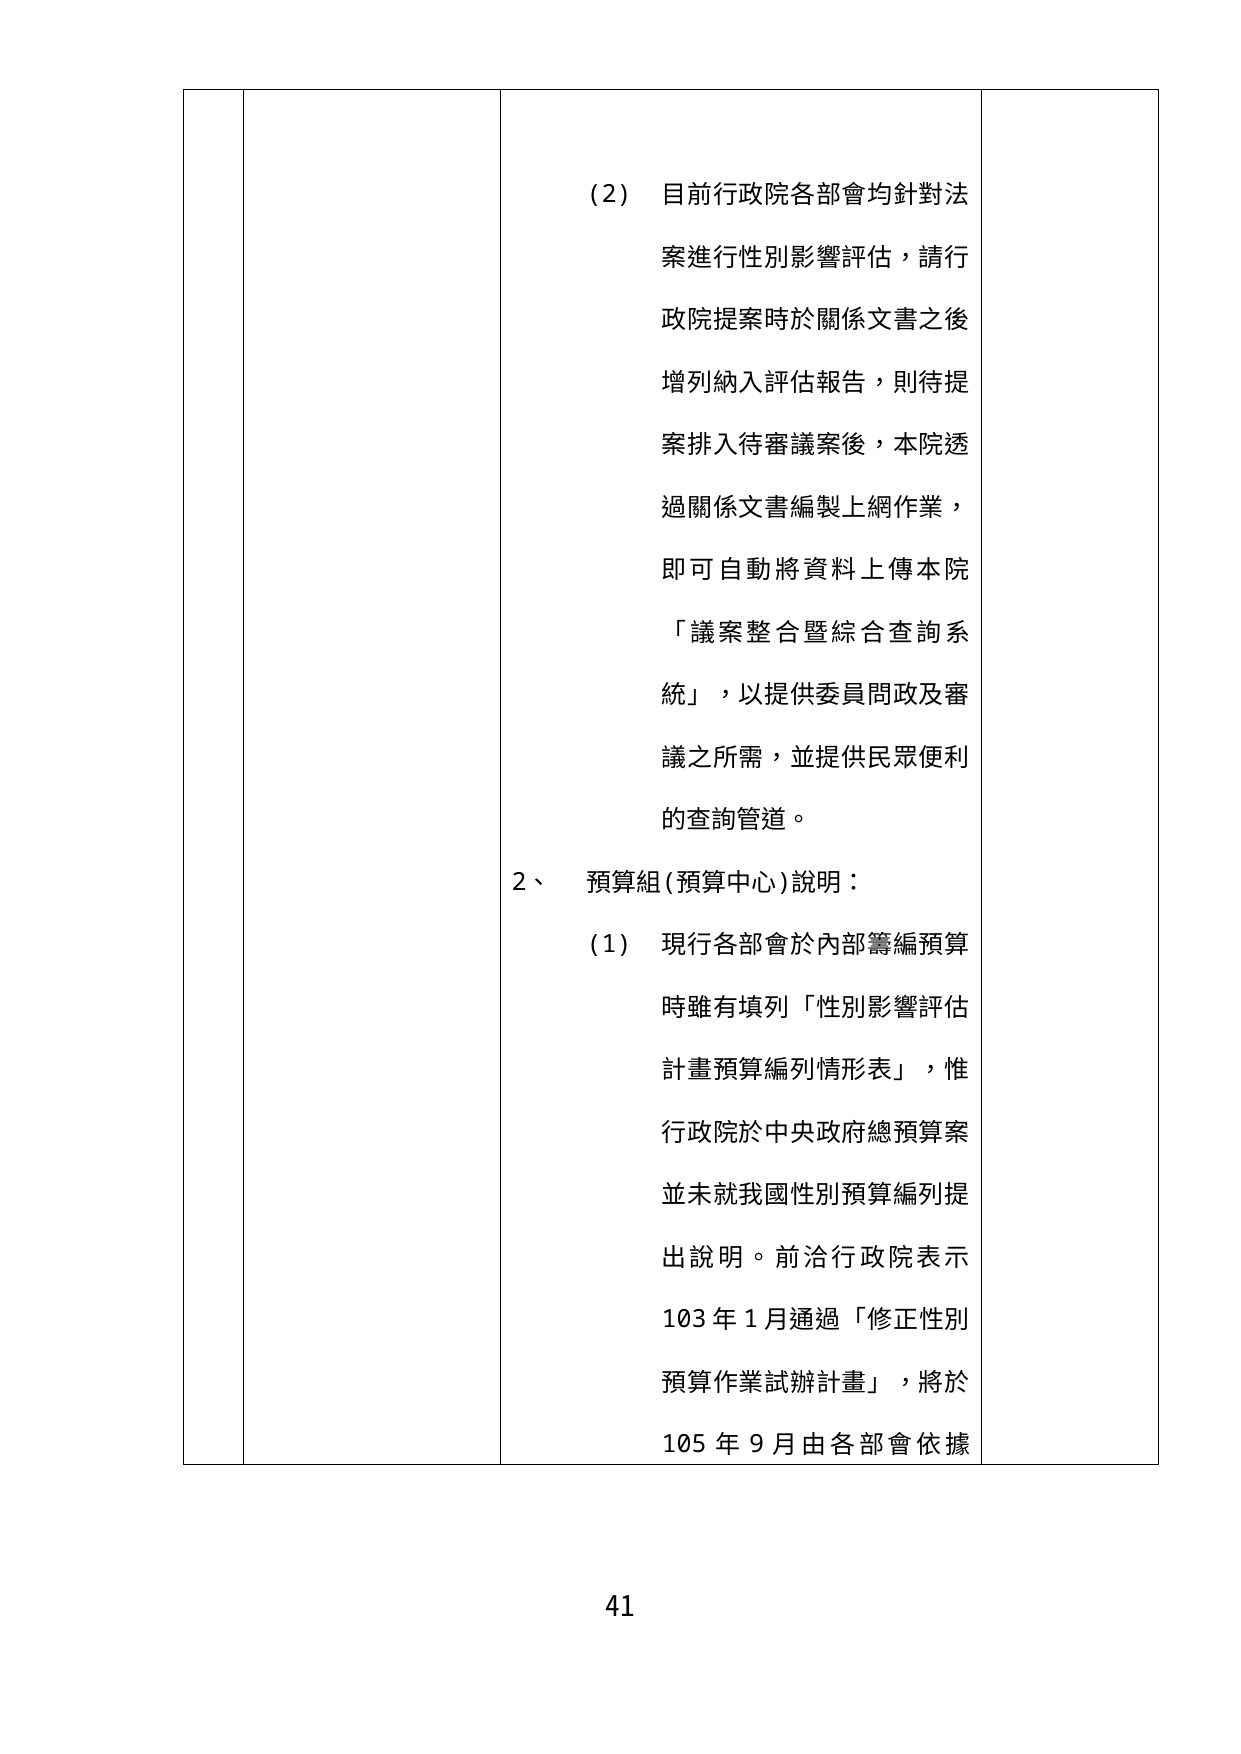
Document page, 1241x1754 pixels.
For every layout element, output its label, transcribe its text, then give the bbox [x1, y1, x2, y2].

table_cell 行政組(資訊處)說明： 政府(行政院)提案關係文書於本院「議案整合暨綜合查詢系統」關係文書上網作業流程： 行政院發函(電子公文)立法院：提案關係文書資料。 秘書處收文移議事處辦理。 議事處依程序委員會開會結果排定議程(待審議案)。 公報處印刷所依議案待審議案一覽表，於「議案整合暨綜合查詢系統」進行關係文書編製上網作業(關係文書資料介接公文系統)，作業完成後「議案整合暨綜合查詢系統」即提供線上關係文書查詢作業。 目前行政院各部會均針對法案進行性別影響評估，請行政院提案時於關係文書之後增列納入評估報告，則待提案排入待審議案後，本院透過關係文書編製上網作業，即可自動將資料上傳本院「議案整合暨綜合查詢系統」，以提供委員問政及審議之所需，並提供民眾便利的查詢管道。 預算組(預算中心)說明： 現行各部會於內部籌編預算時雖有填列「性別影響評估計畫預算編列情形表」，惟行政院於中央政府總預算案並未就我國性別預算編列提出說明。前洽行政院表示103年1月通過「修正性別預算作業試辦計畫」，將於105年9月由各部會依據106年公務預算案全面試辦填報「性別預算編列情形表」，因尚未正式實施，相關編列資訊行政院暫不對外公開。 本院預算中心將持續注意行政院性別預算之實施情形，並於評估各部會年度單位預算案，蒐集研析相關資料，並適時提具評估意見，以供委員問政參考。 [501, 90, 981, 1464]
table_cell [982, 90, 1158, 1464]
table_cell [184, 90, 243, 1464]
table_cell [244, 90, 500, 1464]
